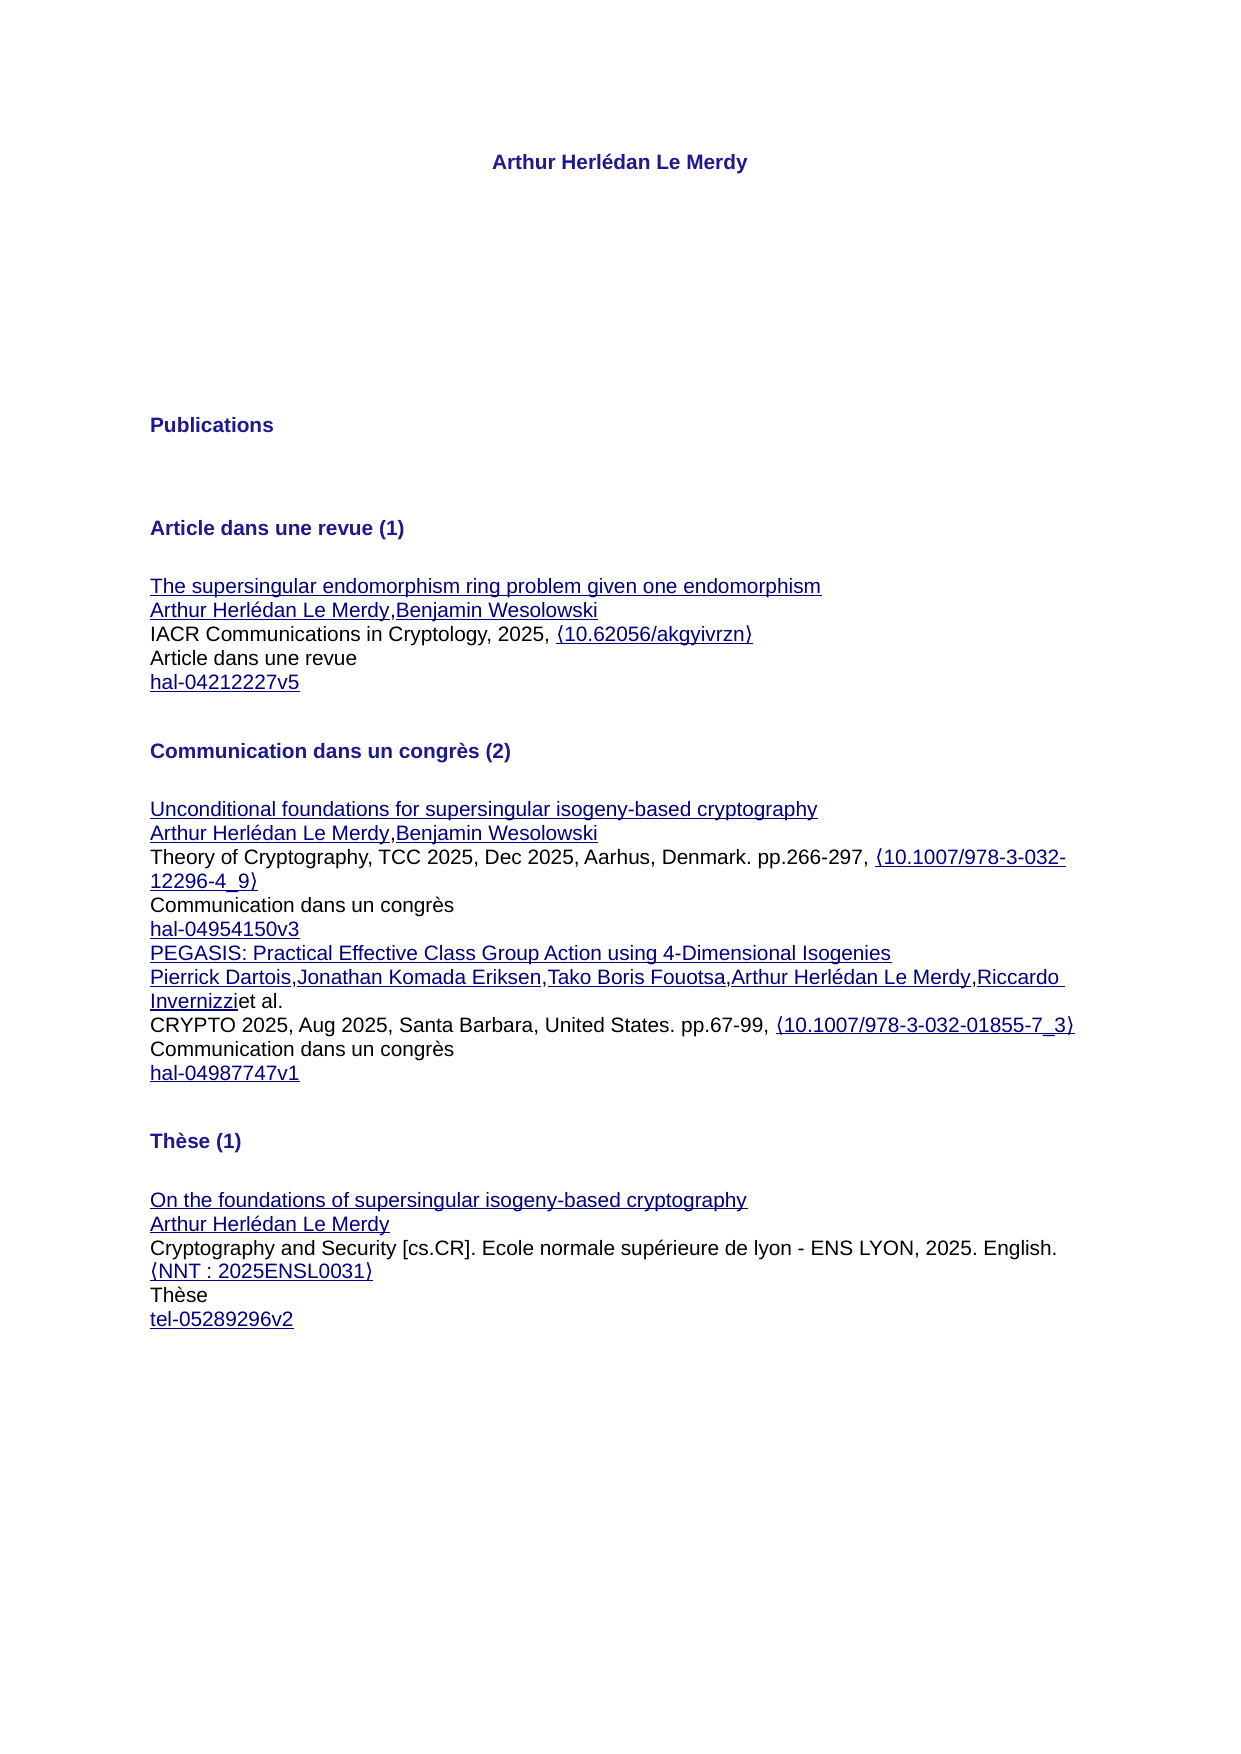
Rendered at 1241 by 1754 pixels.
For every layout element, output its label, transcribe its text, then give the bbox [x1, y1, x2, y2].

subtitle Article dans une revue (1) [150, 516, 1090, 539]
table_header Unconditional foundations for supersingular isogeny-based cryptography Arthur Herlédan Le Merdy,Benjamin Wesolowski Theory of Cryptography, TCC 2025, Dec 2025, Aarhus, Denmark. pp.266-297, ⟨10.1007/978-3-032-12296-4_9⟩ Communication dans un congrès hal-04954150v3 [150, 797, 1090, 941]
table_header The supersingular endomorphism ring problem given one endomorphism Arthur Herlédan Le Merdy,Benjamin Wesolowski IACR Communications in Cryptology, 2025, ⟨10.62056/akgyivrzn⟩ Article dans une revue hal-04212227v5 [150, 574, 1090, 694]
table_header On the foundations of supersingular isogeny-based cryptography Arthur Herlédan Le Merdy Cryptography and Security [cs.CR]. Ecole normale supérieure de lyon - ENS LYON, 2025. English. ⟨NNT : 2025ENSL0031⟩ Thèse tel-05289296v2 [150, 1188, 1090, 1331]
table_cell PEGASIS: Practical Effective Class Group Action using 4-Dimensional Isogenies Pierrick Dartois,Jonathan Komada Eriksen,Tako Boris Fouotsa,Arthur Herlédan Le Merdy,Riccardo Invernizziet al. CRYPTO 2025, Aug 2025, Santa Barbara, United States. pp.67-99, ⟨10.1007/978-3-032-01855-7_3⟩ Communication dans un congrès hal-04987747v1 [150, 941, 1090, 1084]
subtitle Communication dans un congrès (2) [150, 738, 1090, 762]
subtitle Arthur Herlédan Le Merdy [150, 150, 1090, 174]
subtitle Publications [150, 412, 1090, 436]
subtitle Thèse (1) [150, 1129, 1090, 1153]
